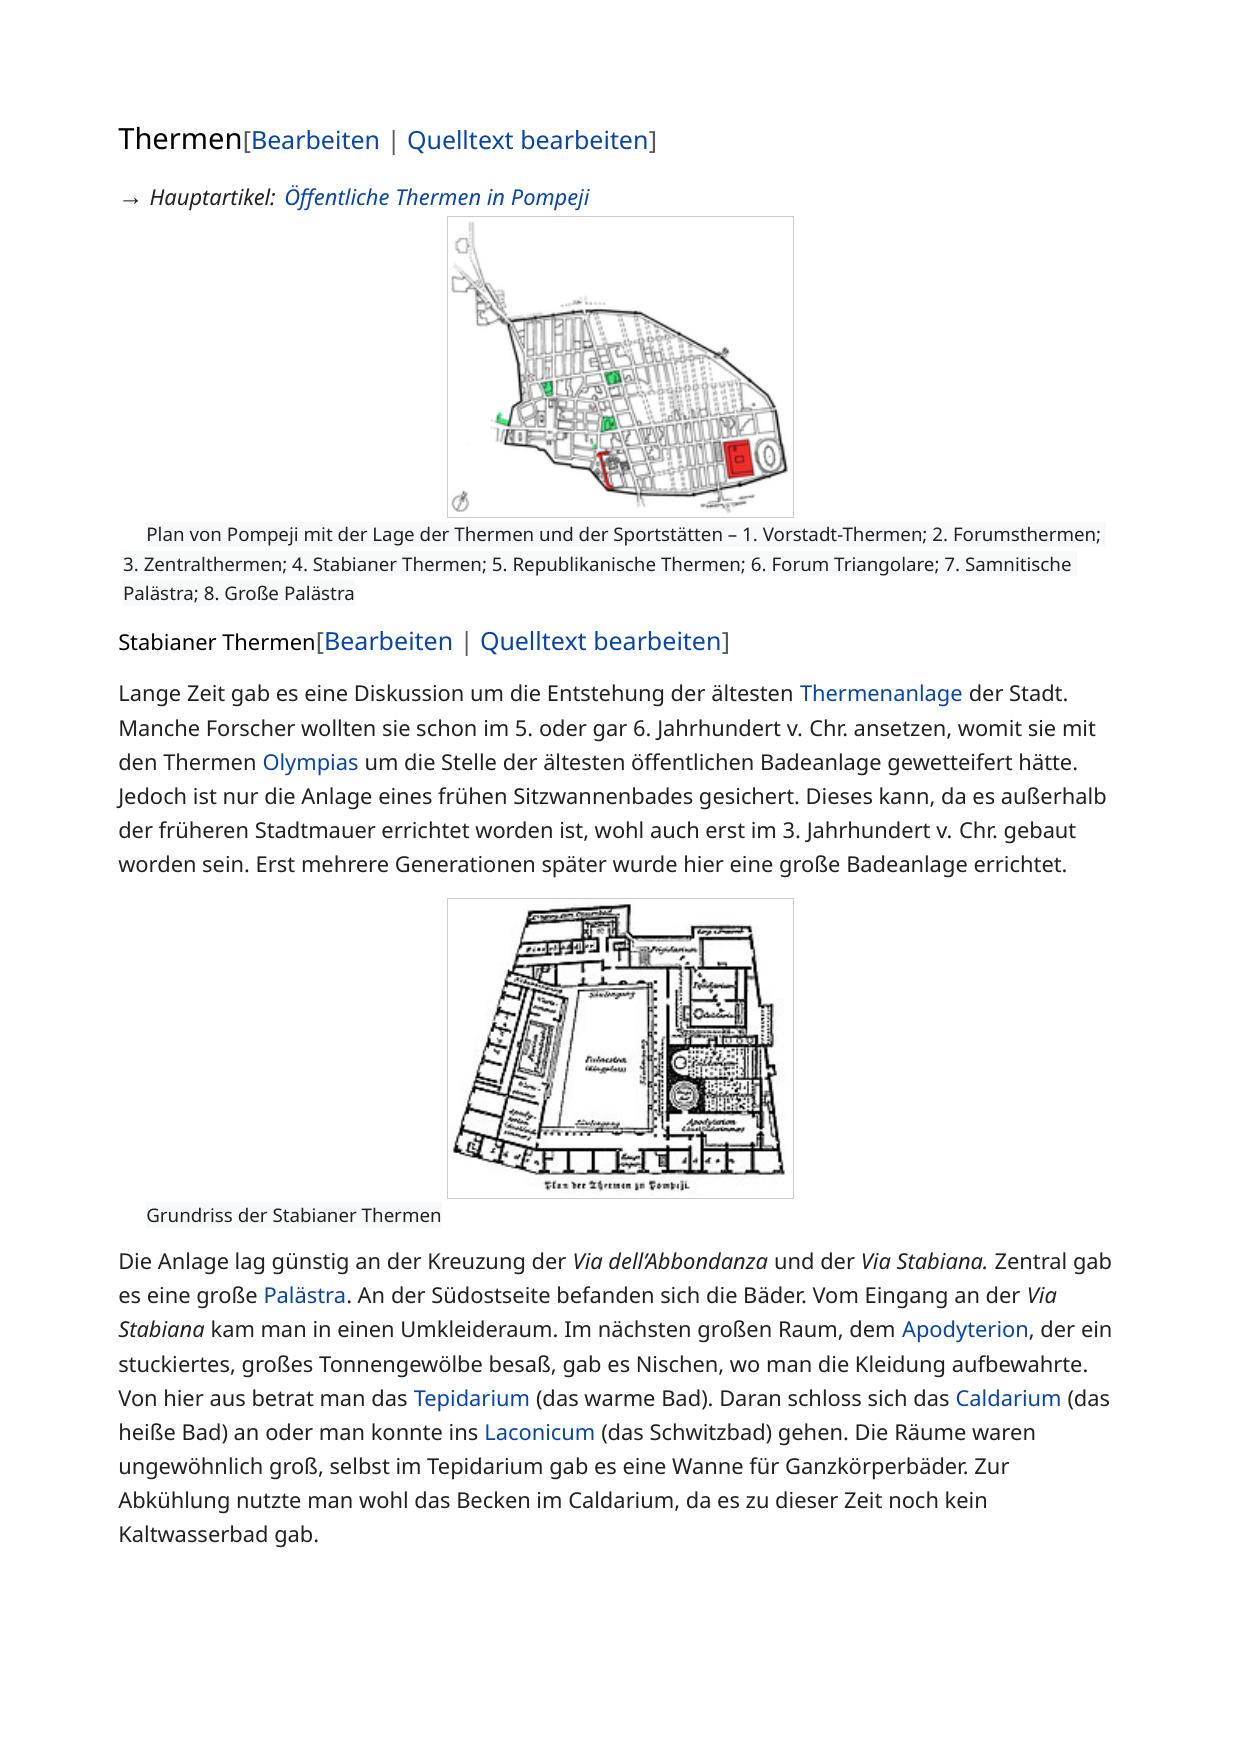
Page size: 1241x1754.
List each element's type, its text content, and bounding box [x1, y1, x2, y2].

picture [449, 901, 791, 1195]
text → Hauptartikel: Öffentliche Thermen in Pompeji [118, 182, 1122, 211]
subtitle Stabianer Thermen[Bearbeiten | Quelltext bearbeiten] [118, 624, 1122, 658]
text Grundriss der Stabianer Thermen [123, 1202, 1122, 1228]
text Lange Zeit gab es eine Diskussion um die Entstehung der ältesten Thermenanlage der Stadt. Manche Forscher wollten sie schon im 5. oder gar 6. Jahrhundert v. Chr. ansetzen, womit sie mit den Thermen Olympias um die Stelle der ältesten öffentlichen Badeanlage gewetteifert hätte. Jedoch ist nur die Anlage eines frühen Sitzwannenbades gesichert. Dieses kann, da es außerhalb der früheren Stadtmauer errichtet worden ist, wohl auch erst im 3. Jahrhundert v. Chr. gebaut worden sein. Erst mehrere Generationen später wurde hier eine große Badeanlage errichtet. [118, 678, 1122, 879]
text Plan von Pompeji mit der Lage der Thermen und der Sportstätten – 1. Vorstadt-Thermen; 2. Forumsthermen; 3. Zentralthermen; 4. Stabianer Thermen; 5. Republikanische Thermen; 6. Forum Triangolare; 7. Samnitische Palästra; 8. Große Palästra [123, 522, 1122, 606]
text Die Anlage lag günstig an der Kreuzung der Via dell’Abbondanza und der Via Stabiana. Zentral gab es eine große Palästra. An der Südostseite befanden sich die Bäder. Vom Eingang an der Via Stabiana kam man in einen Umkleideraum. Im nächsten großen Raum, dem Apodyterion, der ein stuckiertes, großes Tonnengewölbe besaß, gab es Nischen, wo man die Kleidung aufbewahrte. Von hier aus betrat man das Tepidarium (das warme Bad). Daran schloss sich das Caldarium (das heiße Bad) an oder man konnte ins Laconicum (das Schwitzbad) gehen. Die Räume waren ungewöhnlich groß, selbst im Tepidarium gab es eine Wanne für Ganzkörperbäder. Zur Abkühlung nutzte man wohl das Becken im Caldarium, da es zu dieser Zeit noch kein Kaltwasserbad gab. [118, 1246, 1122, 1549]
picture [449, 218, 791, 515]
subtitle Thermen[Bearbeiten | Quelltext bearbeiten] [118, 118, 1122, 158]
